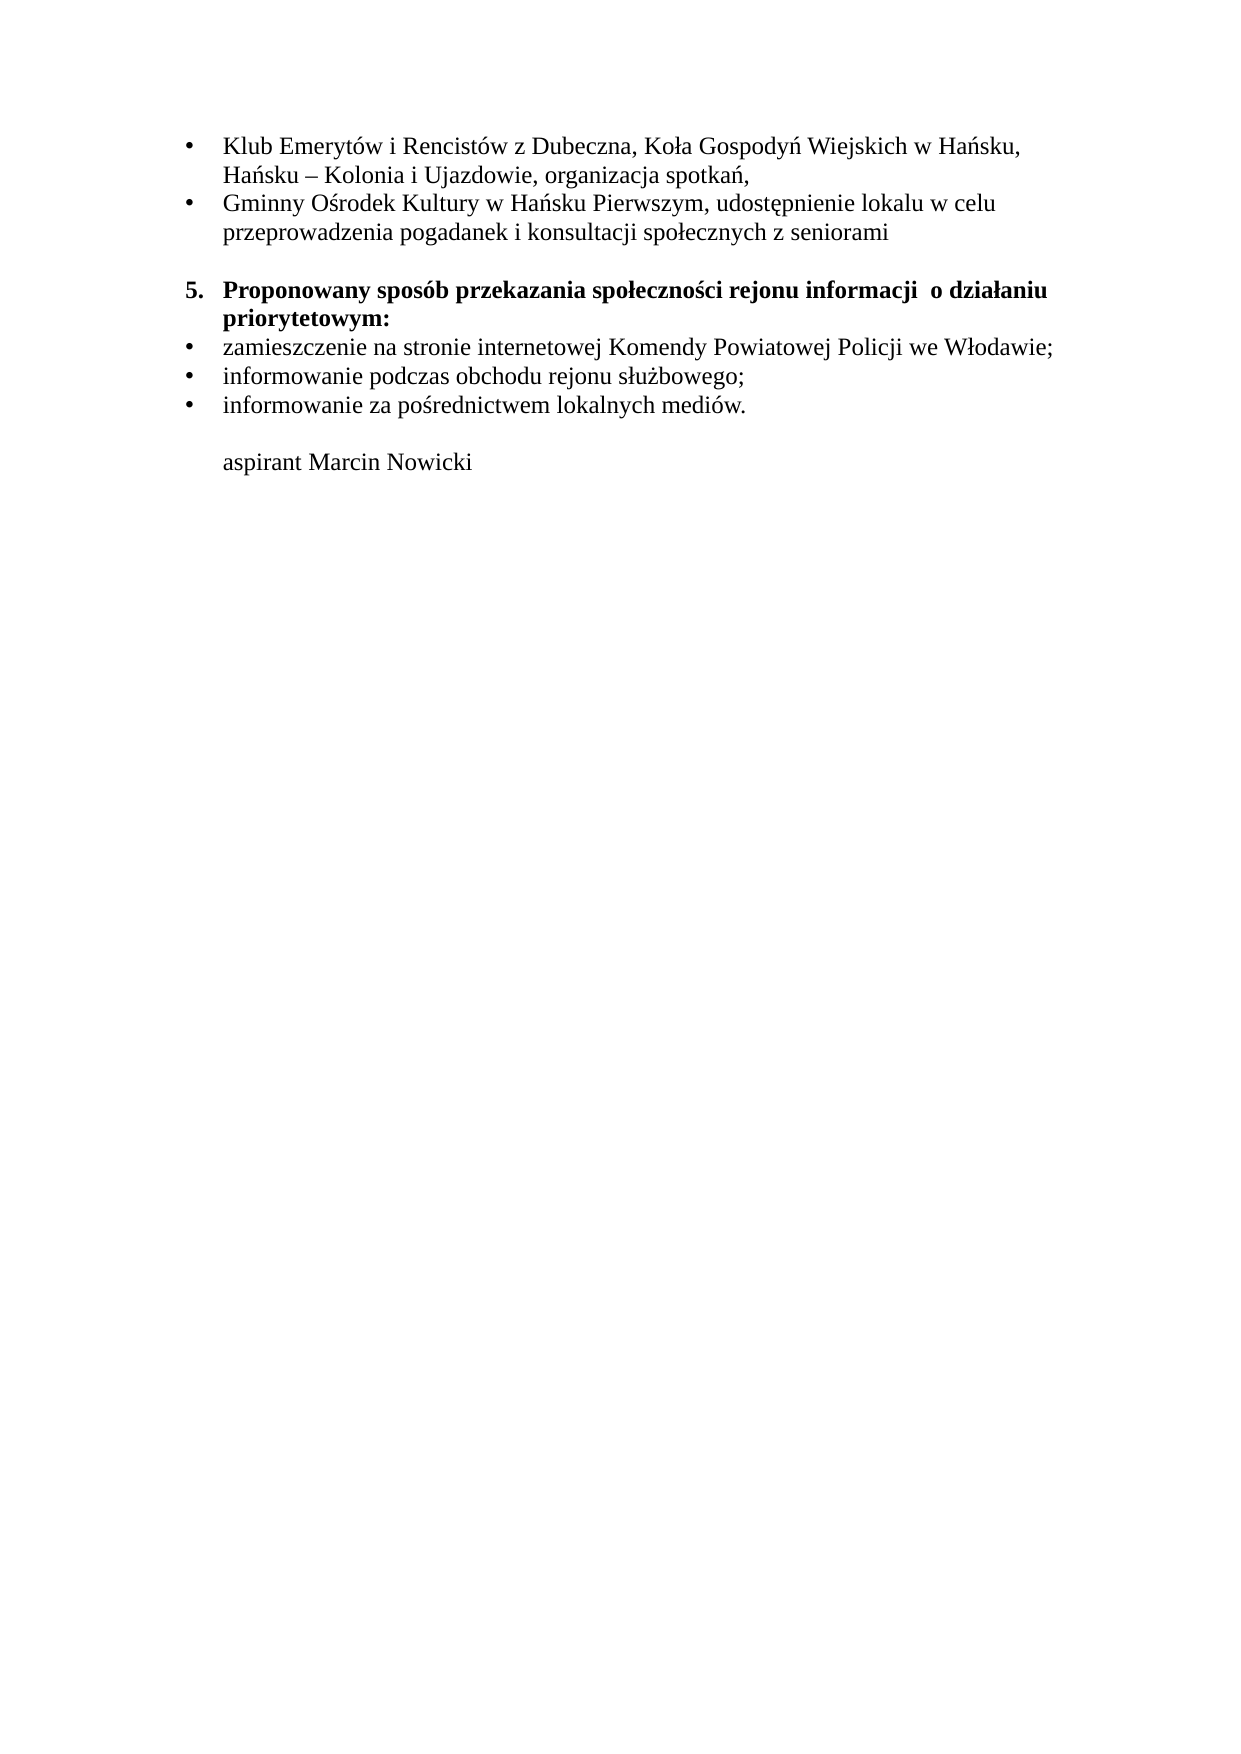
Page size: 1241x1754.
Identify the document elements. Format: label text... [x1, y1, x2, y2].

list aspirant Marcin Nowicki [185, 447, 1093, 476]
list Klub Emerytów i Rencistów z Dubeczna, Koła Gospodyń Wiejskich w Hańsku, Hańsku – Kolonia i Ujazdowie, organizacja spotkań, [185, 131, 1093, 188]
list informowanie za pośrednictwem lokalnych mediów. [185, 390, 1093, 418]
list informowanie podczas obchodu rejonu służbowego; [185, 361, 1093, 390]
list Gminny Ośrodek Kultury w Hańsku Pierwszym, udostępnienie lokalu w celu przeprowadzenia pogadanek i konsultacji społecznych z seniorami [185, 188, 1093, 246]
list zamieszczenie na stronie internetowej Komendy Powiatowej Policji we Włodawie; [185, 332, 1093, 361]
list Proponowany sposób przekazania społeczności rejonu informacji o działaniu priorytetowym: [185, 275, 1093, 332]
